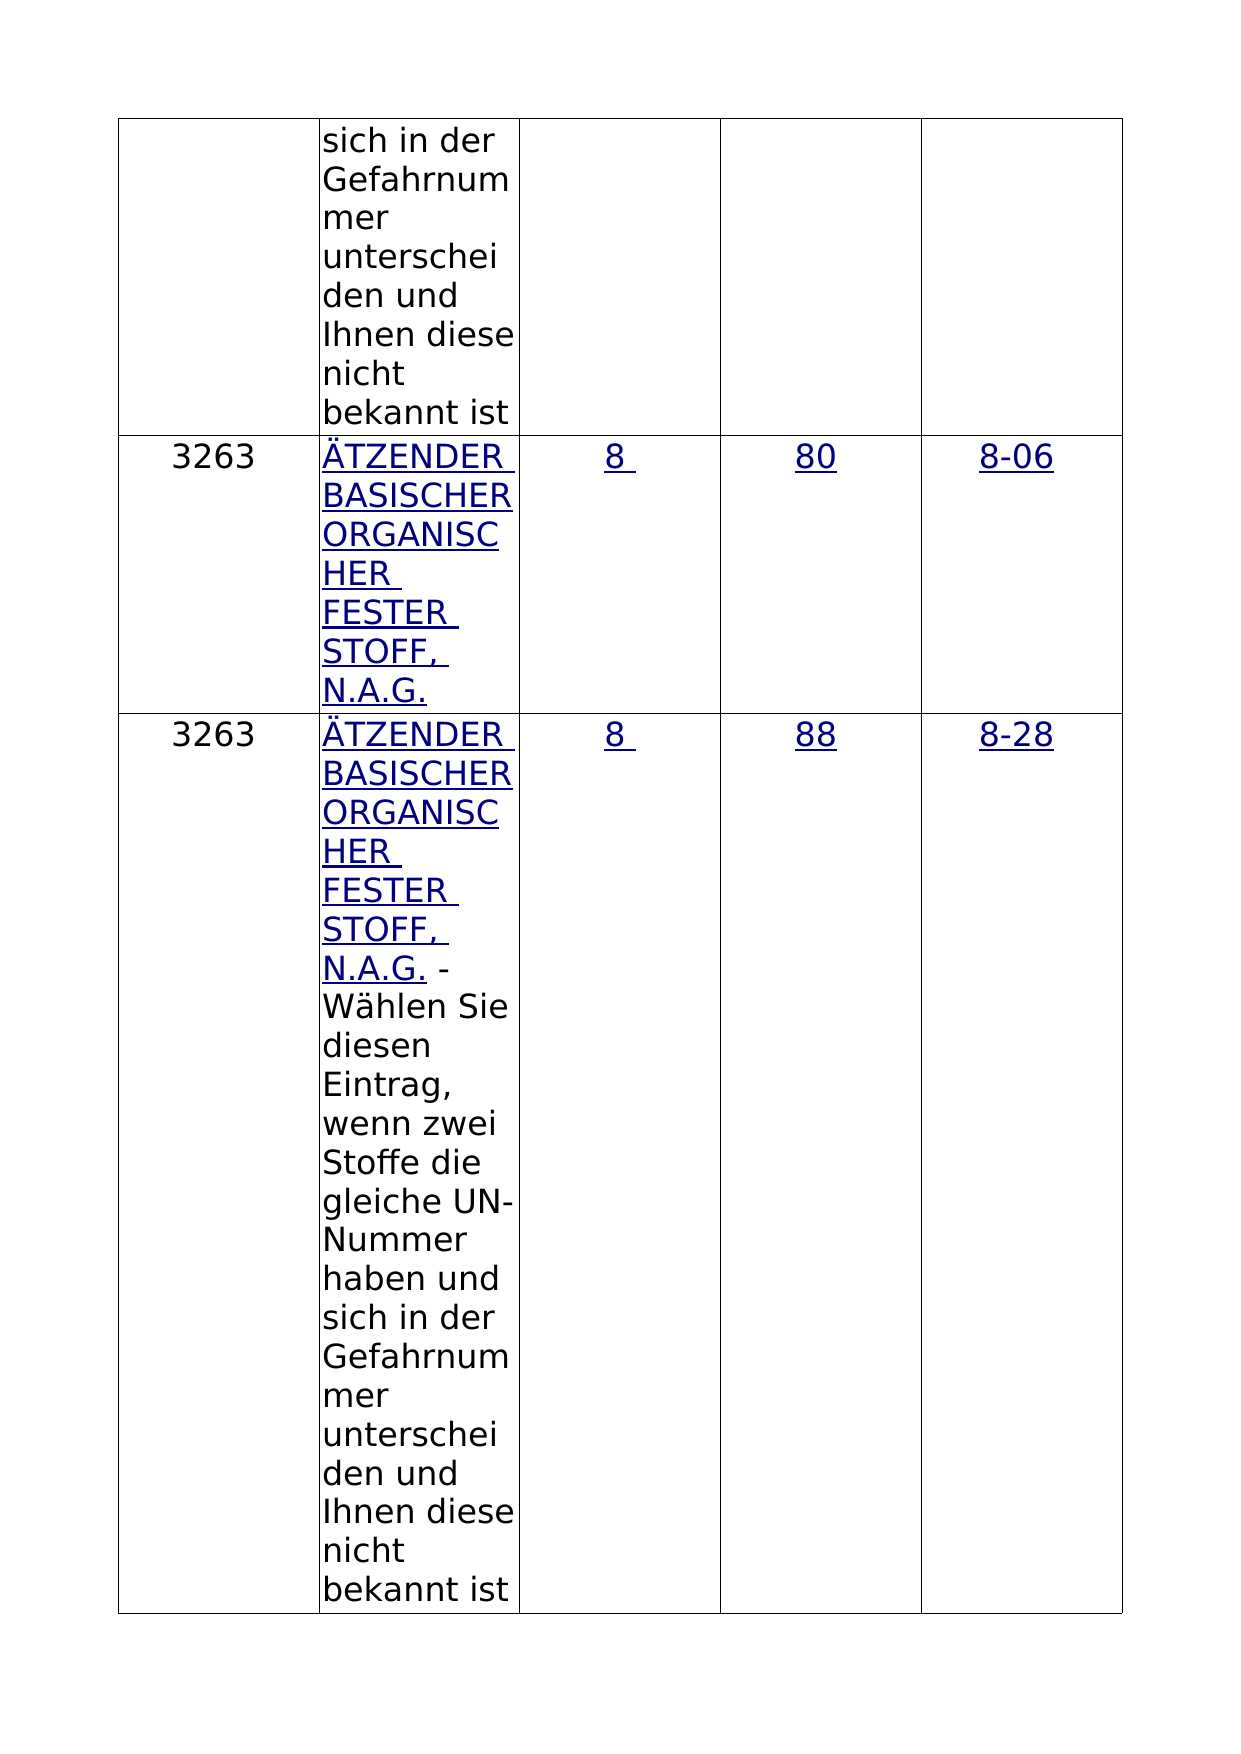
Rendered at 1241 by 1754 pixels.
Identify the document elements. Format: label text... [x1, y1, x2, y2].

table_cell [520, 119, 720, 435]
table_cell 8-28 [922, 714, 1122, 1612]
table_cell [119, 119, 319, 435]
table_cell 8 [520, 436, 720, 713]
table_cell 3263 [119, 436, 319, 713]
table_cell sich in der Gefahrnummer unterscheiden und Ihnen diese nicht bekannt ist [320, 119, 519, 435]
table_cell 3263 [119, 714, 319, 1612]
table_cell ÄTZENDER BASISCHER ORGANISCHER FESTER STOFF, N.A.G. - Wählen Sie diesen Eintrag, wenn zwei Stoffe die gleiche UN-Nummer haben und sich in der Gefahrnummer unterscheiden und Ihnen diese nicht bekannt ist [320, 714, 519, 1612]
table_cell 88 [721, 714, 921, 1612]
table_cell 80 [721, 436, 921, 713]
table_cell [721, 119, 921, 435]
table_cell 8 [520, 714, 720, 1612]
table_cell 8-06 [922, 436, 1122, 713]
table_cell ÄTZENDER BASISCHER ORGANISCHER FESTER STOFF, N.A.G. [320, 436, 519, 713]
table_cell [922, 119, 1122, 435]
